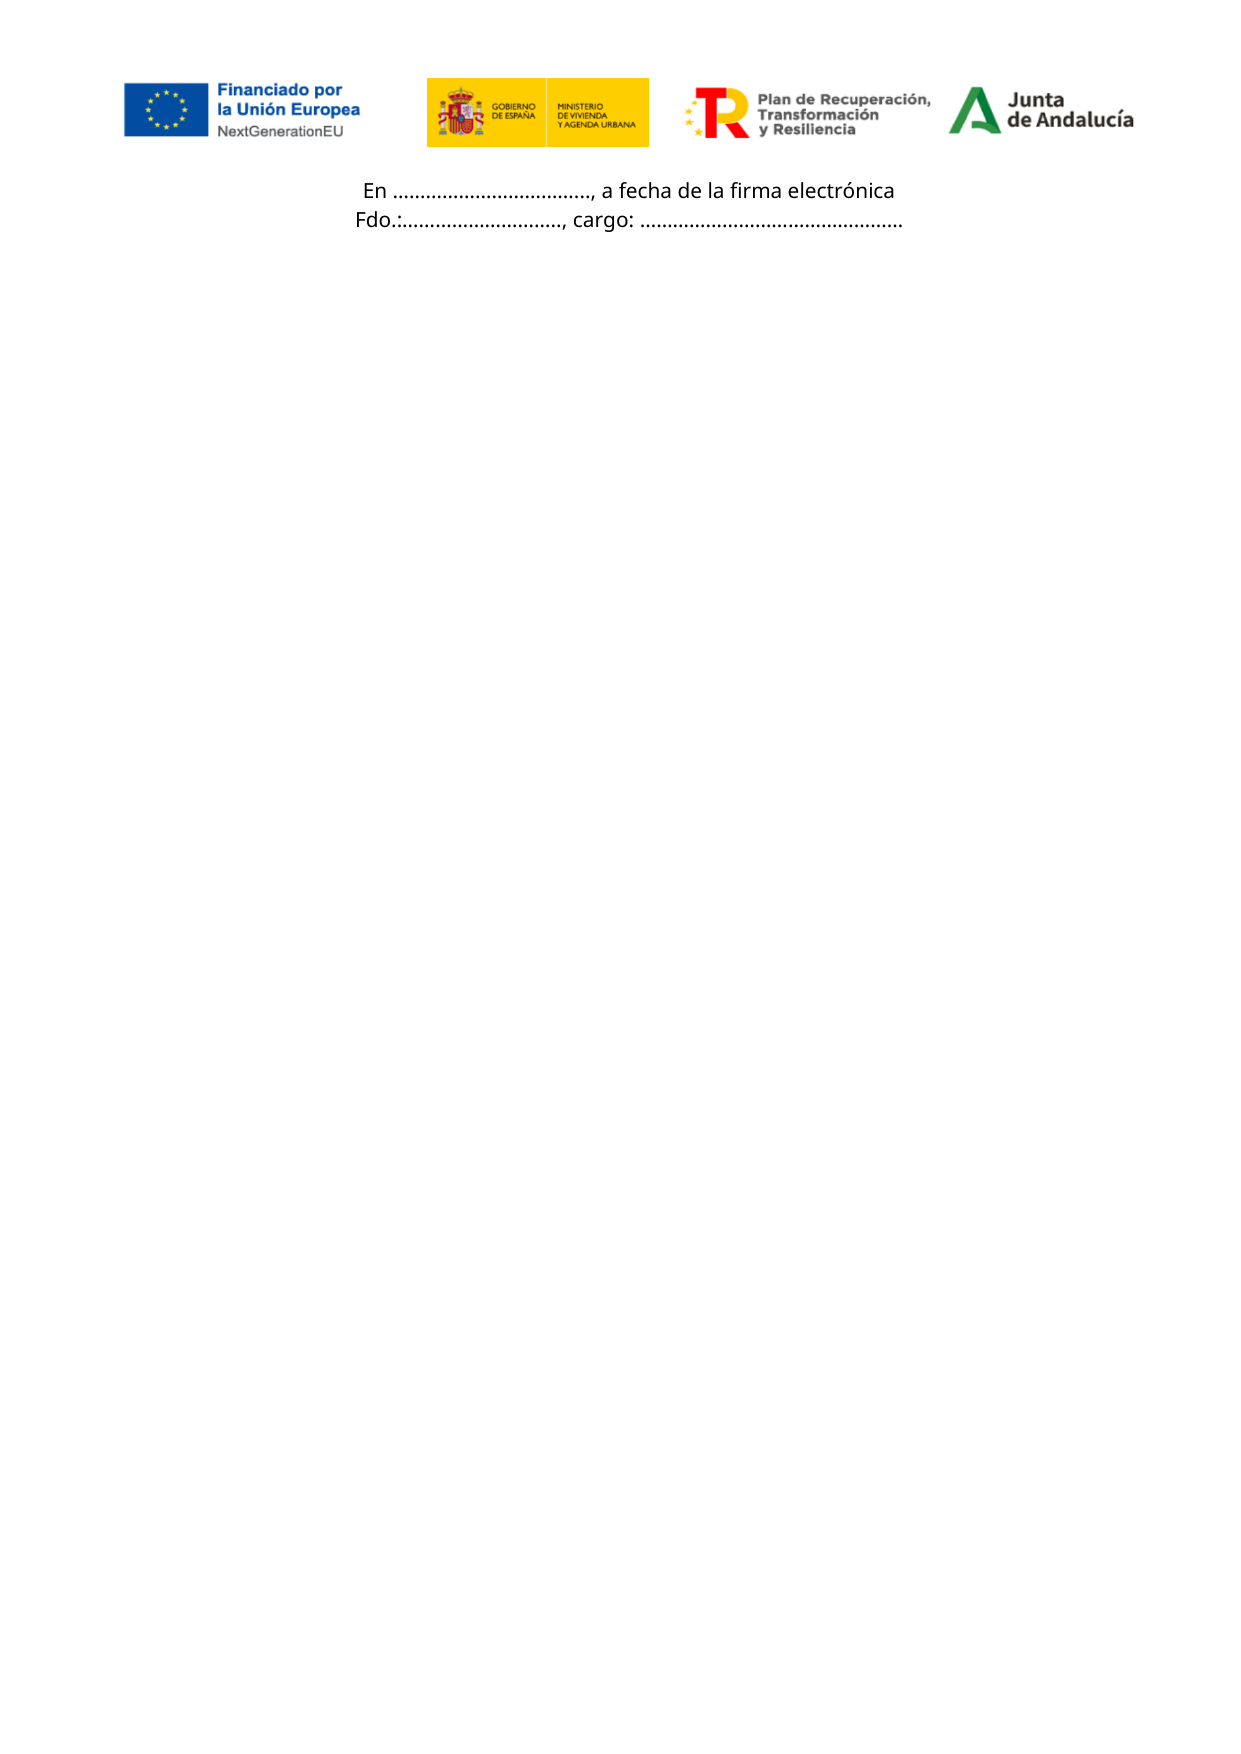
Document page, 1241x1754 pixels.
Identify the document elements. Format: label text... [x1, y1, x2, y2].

text Fdo.:……………………….., cargo: ………………………………………… [118, 205, 1140, 233]
picture [118, 74, 1141, 149]
text En ……………………………..., a fecha de la firma electrónica [118, 176, 1140, 205]
